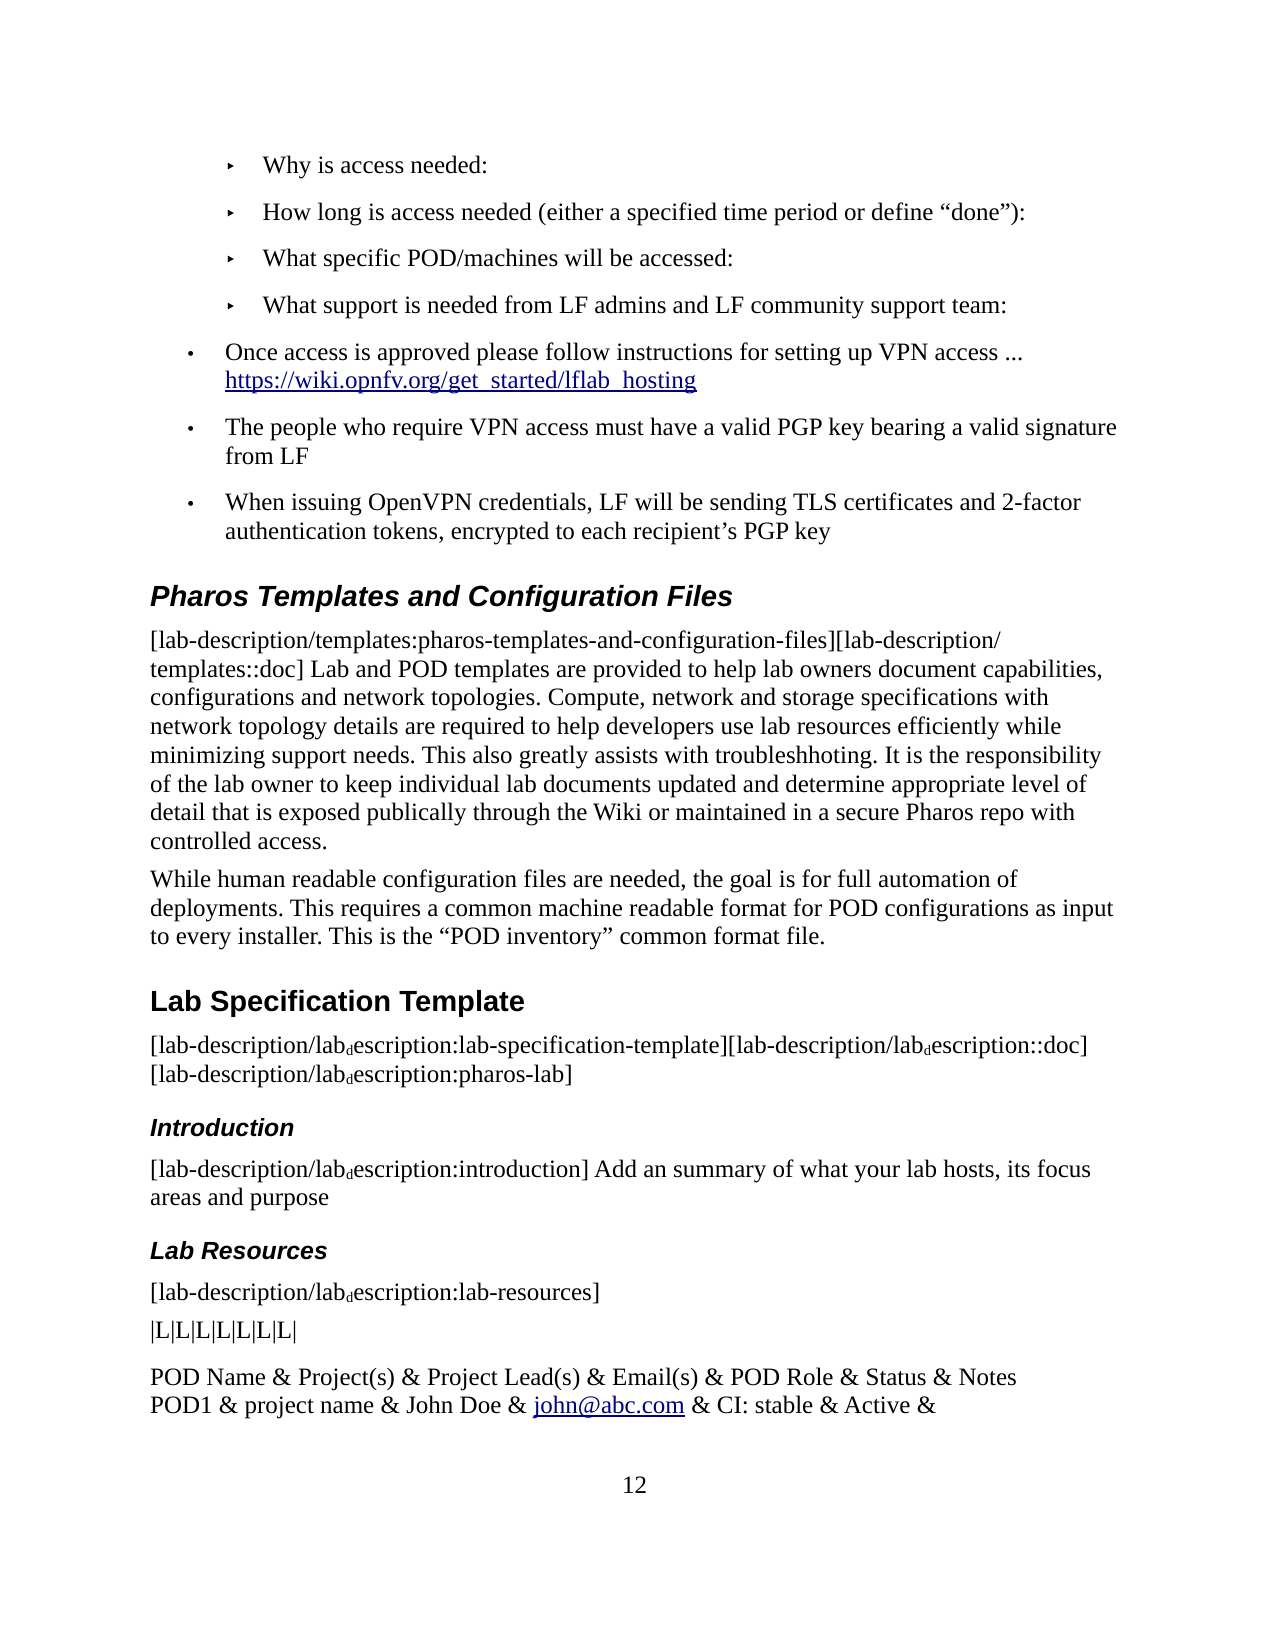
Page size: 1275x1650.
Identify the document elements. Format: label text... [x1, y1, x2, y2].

list The people who require VPN access must have a valid PGP key bearing a valid signature from LF [187, 412, 1125, 469]
subtitle Lab Resources [150, 1236, 1125, 1265]
text |L|L|L|L|L|L|L| [150, 1315, 1125, 1344]
list How long is access needed (either a specified time period or define “done”): [225, 197, 1125, 225]
text [lab-description/labdescription:lab-specification-template][lab-description/labdescription::doc][lab-description/labdescription:pharos-lab] [150, 1030, 1125, 1088]
subtitle Introduction [150, 1113, 1125, 1141]
text [lab-description/templates:pharos-templates-and-configuration-files][lab-description/templates::doc] Lab and POD templates are provided to help lab owners document capabilities, configurations and network topologies. Compute, network and storage specifications with network topology details are required to help developers use lab resources efficiently while minimizing support needs. This also greatly assists with troubleshhoting. It is the responsibility of the lab owner to keep individual lab documents updated and determine appropriate level of detail that is exposed publically through the Wiki or maintained in a secure Pharos repo with controlled access. [150, 625, 1125, 855]
text POD Name & Project(s) & Project Lead(s) & Email(s) & POD Role & Status & Notes POD1 & project name & John Doe & john@abc.com & CI: stable & Active & [150, 1362, 1125, 1419]
text While human readable configuration files are needed, the goal is for full automation of deployments. This requires a common machine readable format for POD configurations as input to every installer. This is the “POD inventory” common format file. [150, 864, 1125, 950]
text [lab-description/labdescription:lab-resources] [150, 1277, 1125, 1306]
list When issuing OpenVPN credentials, LF will be sending TLS certificates and 2-factor authentication tokens, encrypted to each recipient’s PGP key [187, 487, 1125, 545]
list Why is access needed: [225, 150, 1125, 179]
text [lab-description/labdescription:introduction] Add an summary of what your lab hosts, its focus areas and purpose [150, 1154, 1125, 1211]
subtitle Lab Specification Template [150, 984, 1125, 1018]
list What specific POD/machines will be accessed: [225, 243, 1125, 272]
subtitle Pharos Templates and Configuration Files [150, 579, 1125, 612]
list Once access is approved please follow instructions for setting up VPN access ... https://wiki.opnfv.org/get_started/lflab_hosting [187, 337, 1125, 394]
list What support is needed from LF admins and LF community support team: [225, 290, 1125, 319]
